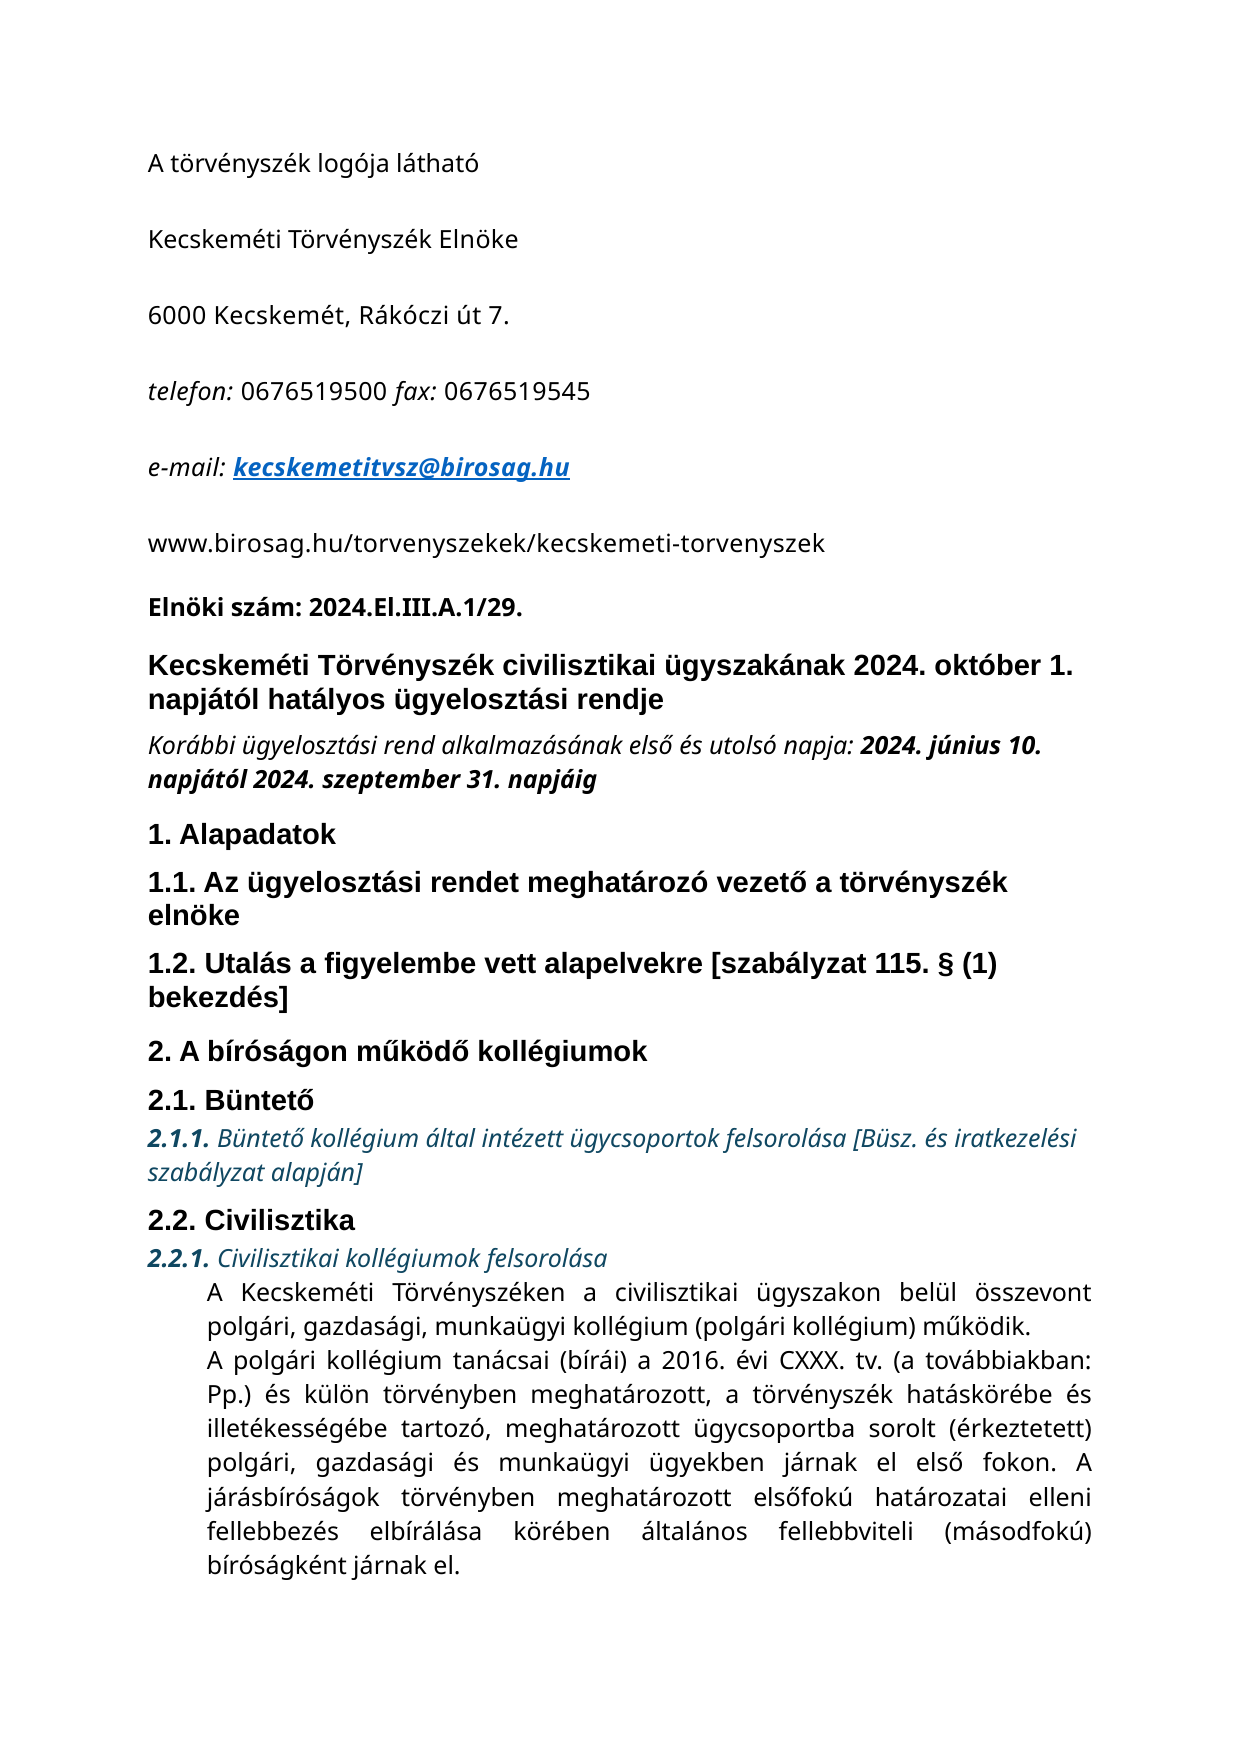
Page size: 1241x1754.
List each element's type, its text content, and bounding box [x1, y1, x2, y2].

text A polgári kollégium tanácsai (bírái) a 2016. évi CXXX. tv. (a továbbiakban: Pp.) és külön törvényben meghatározott, a törvényszék hatáskörébe és illetékességébe tartozó, meghatározott ügycsoportba sorolt (érkeztetett) polgári, gazdasági és munkaügyi ügyekben járnak el első fokon. A járásbíróságok törvényben meghatározott elsőfokú határozatai elleni fellebbezés elbírálása körében általános fellebbviteli (másodfokú) bíróságként járnak el. [207, 1343, 1093, 1581]
subtitle Kecskeméti Törvényszék civilisztikai ügyszakának 2024. október 1. napjától hatályos ügyelosztási rendje [148, 648, 1093, 715]
subtitle 1. Alapadatok [148, 817, 1093, 850]
text Elnöki szám: 2024.El.III.A.1/29. [148, 589, 1093, 623]
subtitle 2.2.1. Civilisztikai kollégiumok felsorolása [148, 1241, 1093, 1275]
text A Kecskeméti Törvényszéken a civilisztikai ügyszakon belül összevont polgári, gazdasági, munkaügyi kollégium (polgári kollégium) működik. [207, 1275, 1093, 1343]
subtitle 2.1.1. Büntető kollégium által intézett ügycsoportok felsorolása [Büsz. és iratkezelési szabályzat alapján] [148, 1120, 1093, 1188]
text Korábbi ügyelosztási rend alkalmazásának első és utolsó napja: 2024. június 10. napjától 2024. szeptember 31. napjáig [148, 728, 1093, 796]
text telefon: 0676519500 fax: 0676519545 [148, 373, 1093, 408]
subtitle 1.2. Utalás a figyelembe vett alapelvekre [szabályzat 115. § (1) bekezdés] [148, 947, 1093, 1014]
subtitle 2. A bíróságon működő kollégiumok [148, 1034, 1093, 1068]
text Kecskeméti Törvényszék Elnöke [148, 221, 1093, 256]
subtitle 2.2. Civilisztika [148, 1203, 1093, 1237]
subtitle 1.1. Az ügyelosztási rendet meghatározó vezető a törvényszék elnöke [148, 865, 1093, 932]
text 6000 Kecskemét, Rákóczi út 7. [148, 297, 1093, 332]
text www.birosag.hu/torvenyszekek/kecskemeti-torvenyszek [148, 526, 1093, 560]
subtitle 2.1. Büntető [148, 1083, 1093, 1116]
text A törvényszék logója látható [148, 145, 1093, 179]
text e-mail: kecskemetitvsz@birosag.hu [148, 449, 1093, 484]
